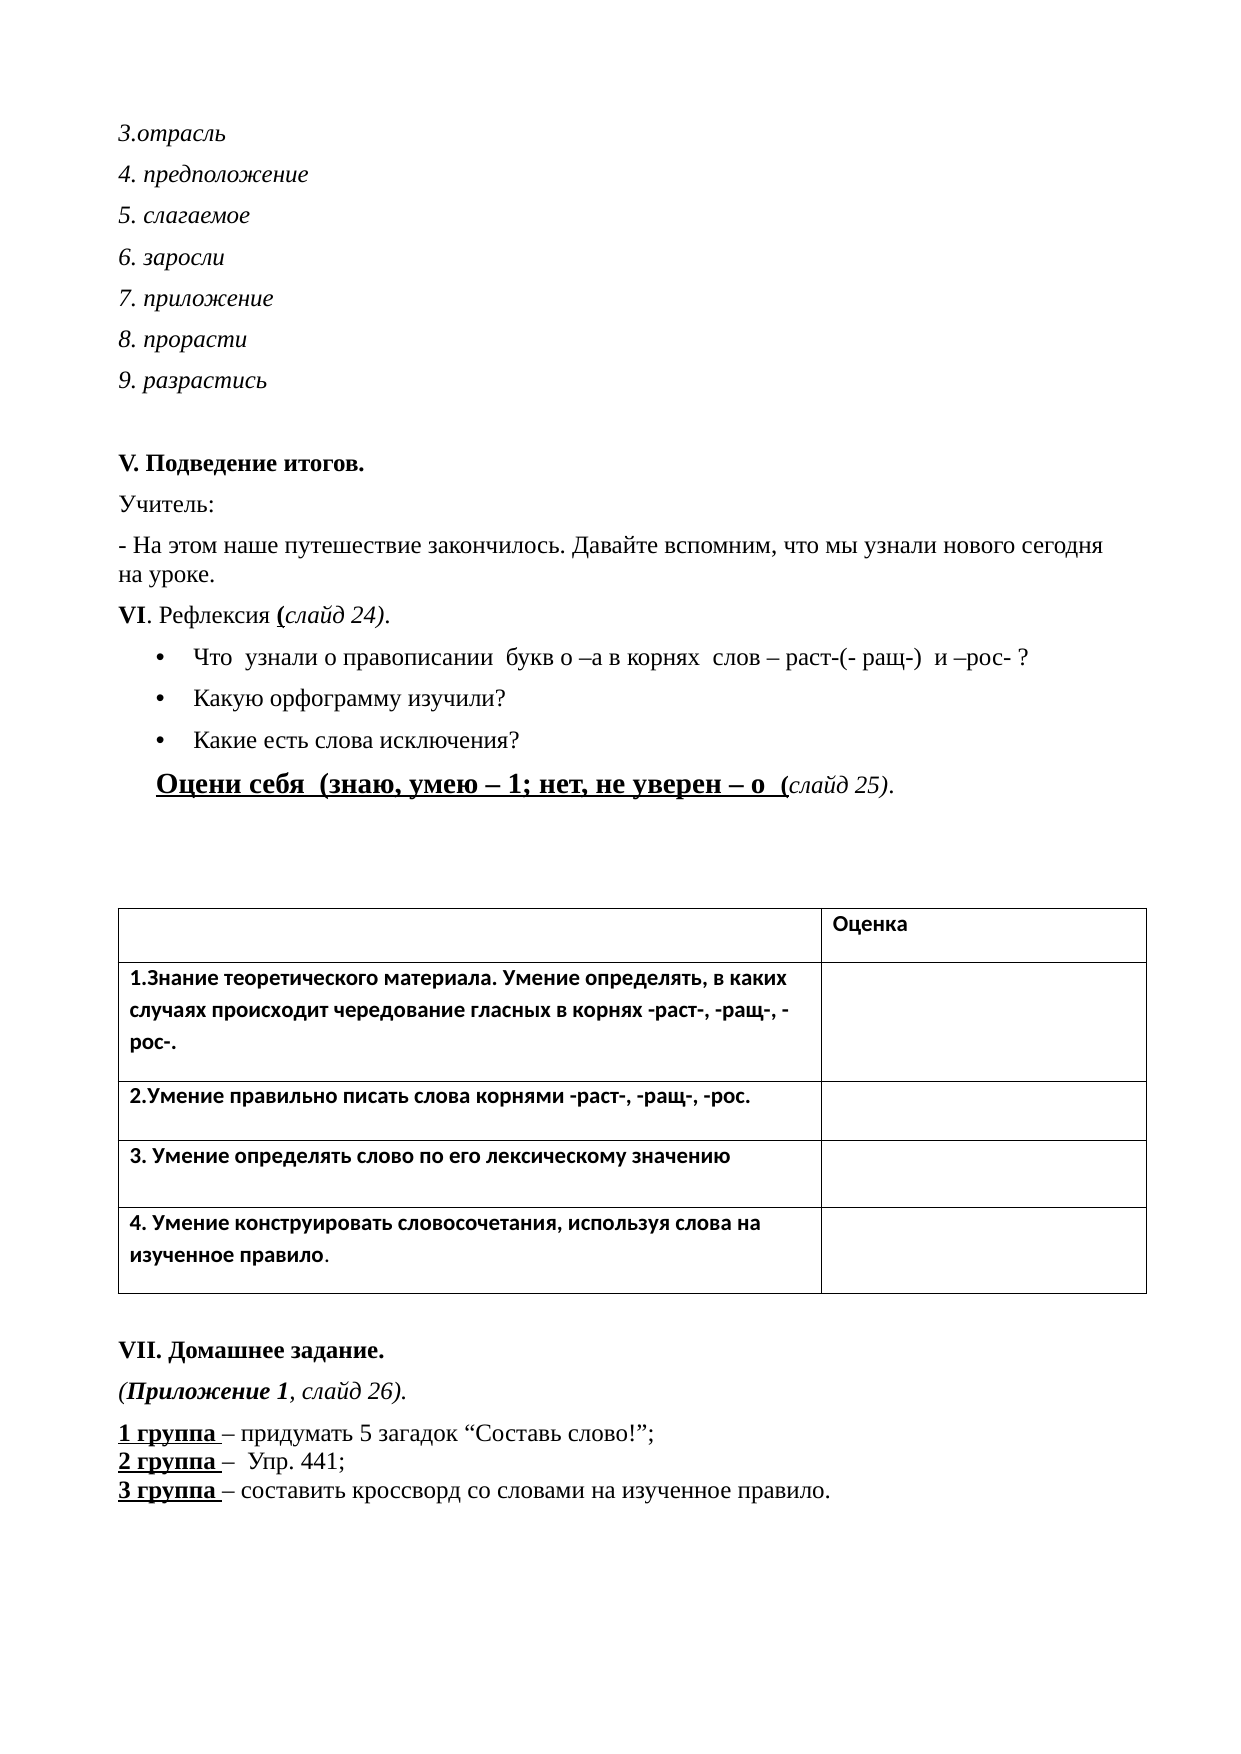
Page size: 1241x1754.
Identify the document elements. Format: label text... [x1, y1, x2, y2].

text VII. Домашнее задание. [118, 1335, 1122, 1364]
table_cell 3. Умение определять слово по его лексическому значению [119, 1141, 821, 1207]
text 8. прорасти [118, 324, 1122, 353]
text VI. Рефлексия (слайд 24). [118, 601, 1122, 629]
text 2 группа – Упр. 441; [118, 1446, 1122, 1475]
text Оцени себя (знаю, умею – 1; нет, не уверен – о (слайд 25). [156, 766, 1122, 799]
table_cell [822, 963, 1146, 1081]
text 3.отрасль [118, 118, 1122, 147]
text (Приложение 1, слайд 26). [118, 1376, 1122, 1405]
table_cell 2.Умение правильно писать слова корнями -раст-, -ращ-, -рос. [119, 1082, 821, 1140]
text - На этом наше путешествие закончилось. Давайте вспомним, что мы узнали нового сегодня на уроке. [118, 531, 1122, 588]
table_cell [822, 1082, 1146, 1140]
text 3 группа – составить кроссворд со словами на изученное правило. [118, 1475, 1122, 1504]
table_cell 1.Знание теоретического материала. Умение определять, в каких случаях происходит чередование гласных в корнях -раст-, -ращ-, -рос-. [119, 963, 821, 1081]
list Что узнали о правописании букв о –а в корнях слов – раст-(- ращ-) и –рос- ? [156, 642, 1122, 671]
text 1 группа – придумать 5 загадок “Составь слово!”; [118, 1418, 1122, 1446]
list Какие есть слова исключения? [156, 724, 1122, 753]
text 6. заросли [118, 242, 1122, 271]
table_cell 4. Умение конструировать словосочетания, используя слова на изученное правило. [119, 1208, 821, 1293]
table_header [119, 909, 821, 962]
table_cell [822, 1208, 1146, 1293]
table_cell [822, 1141, 1146, 1207]
list Какую орфограмму изучили? [156, 683, 1122, 712]
text 5. слагаемое [118, 201, 1122, 229]
text V. Подведение итогов. [118, 448, 1122, 477]
text 9. разрастись [118, 366, 1122, 394]
table_header Оценка [822, 909, 1146, 962]
text 7. nриложение [118, 283, 1122, 312]
text 4. предположение [118, 159, 1122, 188]
text Учитель: [118, 489, 1122, 518]
